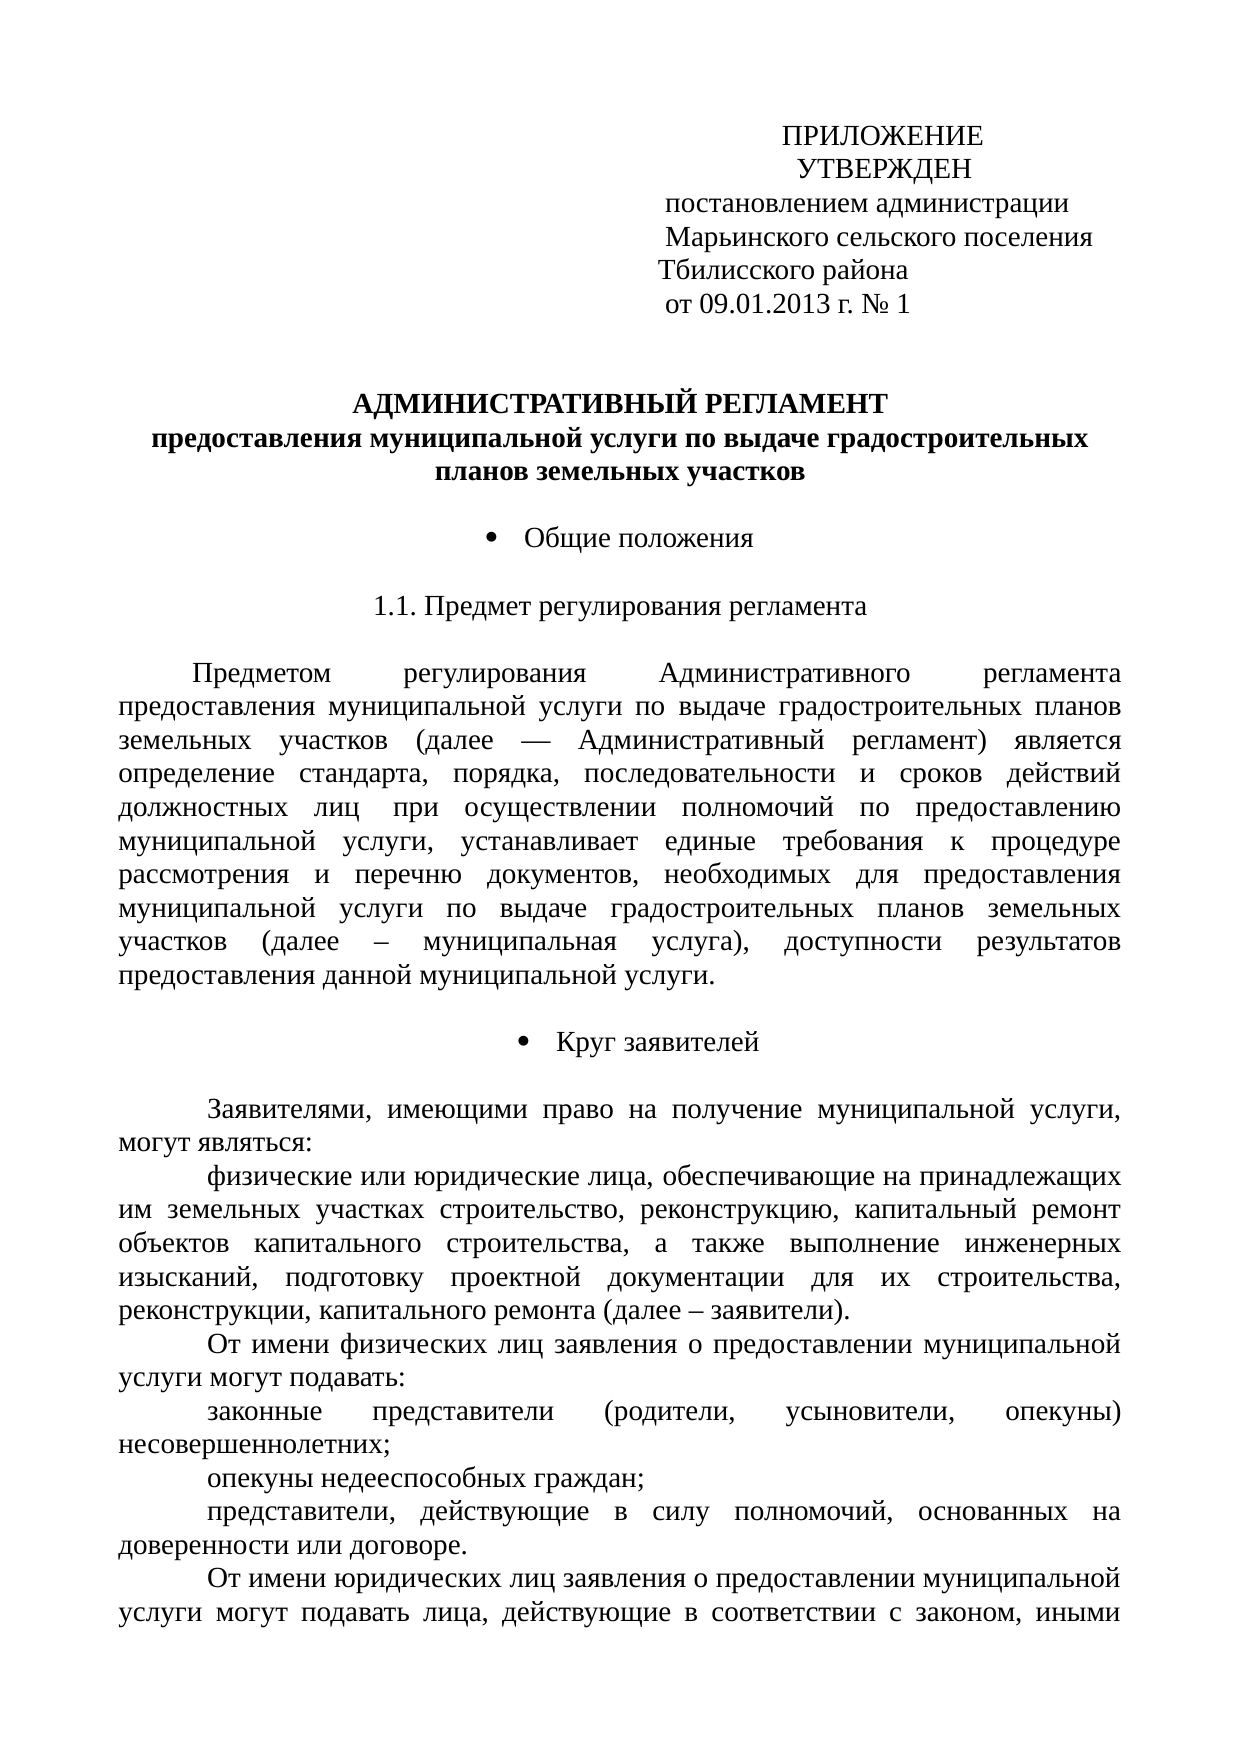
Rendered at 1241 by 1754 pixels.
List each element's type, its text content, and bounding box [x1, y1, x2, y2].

text опекуны недееспособных граждан; [118, 1460, 1122, 1493]
text физические или юридические лица, обеспечивающие на принадлежащих им земельных участках строительство, реконструкцию, капитальный ремонт объектов капитального строительства, а также выполнение инженерных изысканий, подготовку проектной документации для их строительства, реконструкции, капитального ремонта (далее – заявители). [118, 1158, 1122, 1326]
text предоставления муниципальной услуги по выдаче градостроительных планов земельных участков [118, 420, 1122, 487]
text 1.1. Предмет регулирования регламента [118, 588, 1122, 621]
text Марьинского сельского поселения [118, 219, 1122, 252]
text Заявителями, имеющими право на получение муниципальной услуги, могут являться: [118, 1091, 1122, 1158]
list Общие положения [118, 521, 1122, 554]
text Тбилисского района [118, 252, 1122, 286]
text АДМИНИСТРАТИВНЫЙ РЕГЛАМЕНТ [118, 386, 1122, 420]
text УТВЕРЖДЕН [118, 152, 1122, 185]
text От имени физических лиц заявления о предоставлении муниципальной услуги могут подавать: [118, 1326, 1122, 1393]
text законные представители (родители, усыновители, опекуны) несовершеннолетних; [118, 1393, 1122, 1460]
text ПРИЛОЖЕНИЕ [118, 118, 1122, 152]
text от 09.01.2013 г. № 1 [118, 286, 1122, 319]
text постановлением администрации [118, 185, 1122, 219]
list Круг заявителей [156, 1024, 1122, 1057]
text От имени юридических лиц заявления о предоставлении муниципальной услуги могут подавать лица, действующие в соответствии с законом, иными [118, 1561, 1122, 1628]
text представители, действующие в силу полномочий, основанных на доверенности или договоре. [118, 1493, 1122, 1561]
text Предметом регулирования Административного регламента предоставления муниципальной услуги по выдаче градостроительных планов земельных участков (далее — Административный регламент) является определение стандарта, порядка, последовательности и сроков действий должностных лиц при осуществлении полномочий по предоставлению муниципальной услуги, устанавливает единые требования к процедуре рассмотрения и перечню документов, необходимых для предоставления муниципальной услуги по выдаче градостроительных планов земельных участков (далее – муниципальная услуга), доступности результатов предоставления данной муниципальной услуги. [118, 655, 1122, 990]
